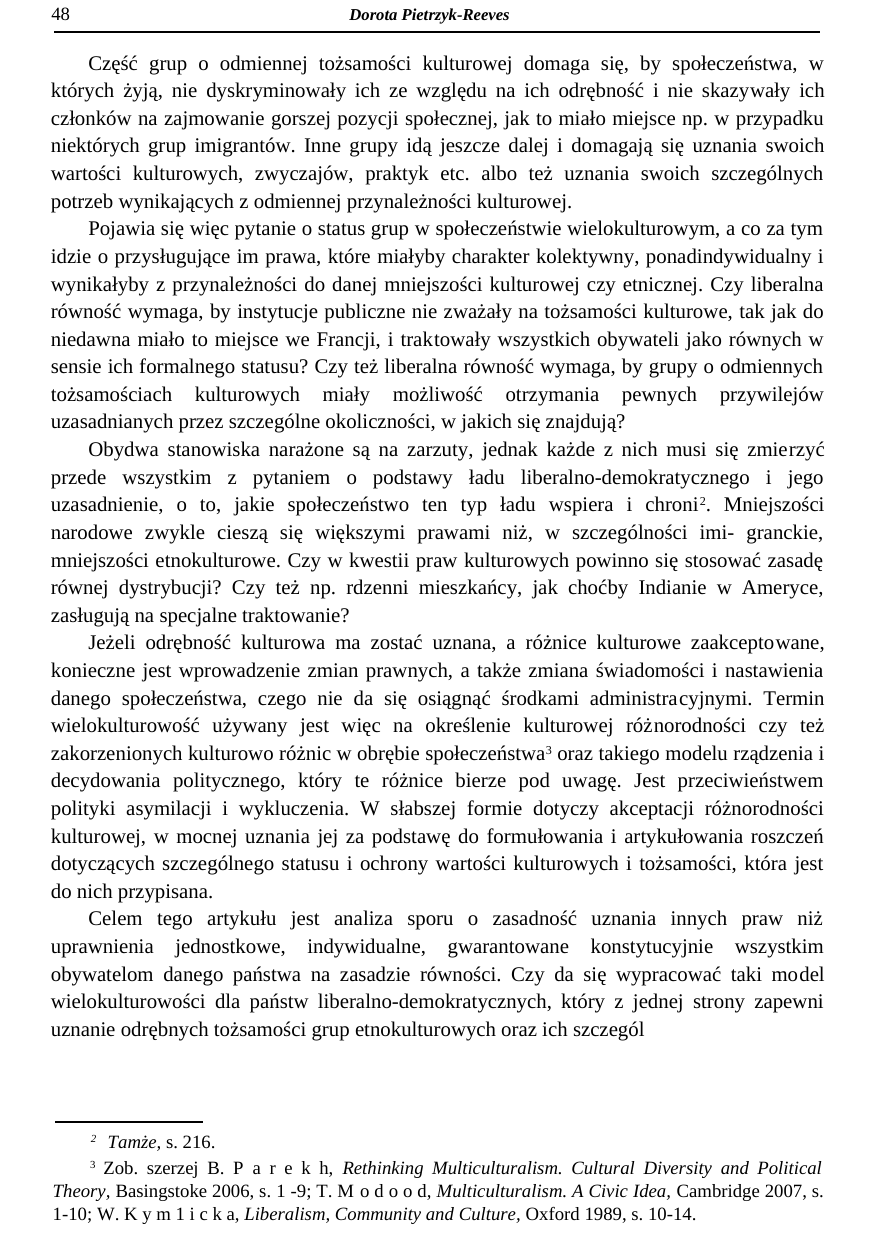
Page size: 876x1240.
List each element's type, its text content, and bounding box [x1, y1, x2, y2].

text Jeżeli odrębność kulturowa ma zostać uznana, a różnice kulturowe zaakcepto­wane, konieczne jest wprowadzenie zmian prawnych, a także zmiana świadomości i nastawienia danego społeczeństwa, czego nie da się osiągnąć środkami administra­cyjnymi. Termin wielokulturowość używany jest więc na określenie kulturowej róż­norodności czy też zakorzenionych kulturowo różnic w obrębie społeczeństwa3 oraz takiego modelu rządzenia i decydowania politycznego, który te różnice bierze pod uwagę. Jest przeciwieństwem polityki asymilacji i wykluczenia. W słabszej formie dotyczy akceptacji różnorodności kulturowej, w mocnej uznania jej za podstawę do formułowania i artykułowania roszczeń dotyczących szczególnego statusu i ochrony wartości kulturowych i tożsamości, która jest do nich przypisana. [51, 630, 824, 903]
text 3 Zob. szerzej B. P a r e k h, Rethinking Multiculturalism. Cultural Diversity and Political Theory, Basingstoke 2006, s. 1 -9; T. M o d o o d, Multiculturalism. A Civic Idea, Cambridge 2007, s. 1-10; W. K y m 1 i c k a, Liberalism, Community and Culture, Oxford 1989, s. 10-14. [52, 1157, 824, 1225]
text Dorota Pietrzyk-Reeves [349, 5, 526, 24]
text Część grup o odmiennej tożsamości kulturowej domaga się, by społeczeństwa, w których żyją, nie dyskryminowały ich ze względu na ich odrębność i nie skazy­wały ich członków na zajmowanie gorszej pozycji społecznej, jak to miało miejsce np. w przypadku niektórych grup imigrantów. Inne grupy idą jeszcze dalej i do­magają się uznania swoich wartości kulturowych, zwyczajów, praktyk etc. albo też uznania swoich szczególnych potrzeb wynikających z odmiennej przynależności kulturowej. [51, 51, 824, 213]
text 48 [51, 3, 76, 25]
text 2 Tamże, s. 216. [53, 1131, 824, 1152]
text Obydwa stanowiska narażone są na zarzuty, jednak każde z nich musi się zmie­rzyć przede wszystkim z pytaniem o podstawy ładu liberalno-demokratycznego i jego uzasadnienie, o to, jakie społeczeństwo ten typ ładu wspiera i chroni2. Mniej­szości narodowe zwykle cieszą się większymi prawami niż, w szczególności imi- granckie, mniejszości etnokulturowe. Czy w kwestii praw kulturowych powinno się stosować zasadę równej dystrybucji? Czy też np. rdzenni mieszkańcy, jak choćby Indianie w Ameryce, zasługują na specjalne traktowanie? [51, 437, 824, 627]
text Pojawia się więc pytanie o status grup w społeczeństwie wielokulturowym, a co za tym idzie o przysługujące im prawa, które miałyby charakter kolektywny, ponadindywidualny i wynikałyby z przynależności do danej mniejszości kulturowej czy etnicznej. Czy liberalna równość wymaga, by instytucje publiczne nie zważały na tożsamości kulturowe, tak jak do niedawna miało to miejsce we Francji, i trak­towały wszystkich obywateli jako równych w sensie ich formalnego statusu? Czy też liberalna równość wymaga, by grupy o odmiennych tożsamościach kulturowych miały możliwość otrzymania pewnych przywilejów uzasadnianych przez szczegól­ne okoliczności, w jakich się znajdują? [51, 216, 824, 433]
text Celem tego artykułu jest analiza sporu o zasadność uznania innych praw niż uprawnienia jednostkowe, indywidualne, gwarantowane konstytucyjnie wszystkim obywatelom danego państwa na zasadzie równości. Czy da się wypracować taki mo­del wielokulturowości dla państw liberalno-demokratycznych, który z jednej strony zapewni uznanie odrębnych tożsamości grup etnokulturowych oraz ich szczegól­ [51, 906, 824, 1041]
